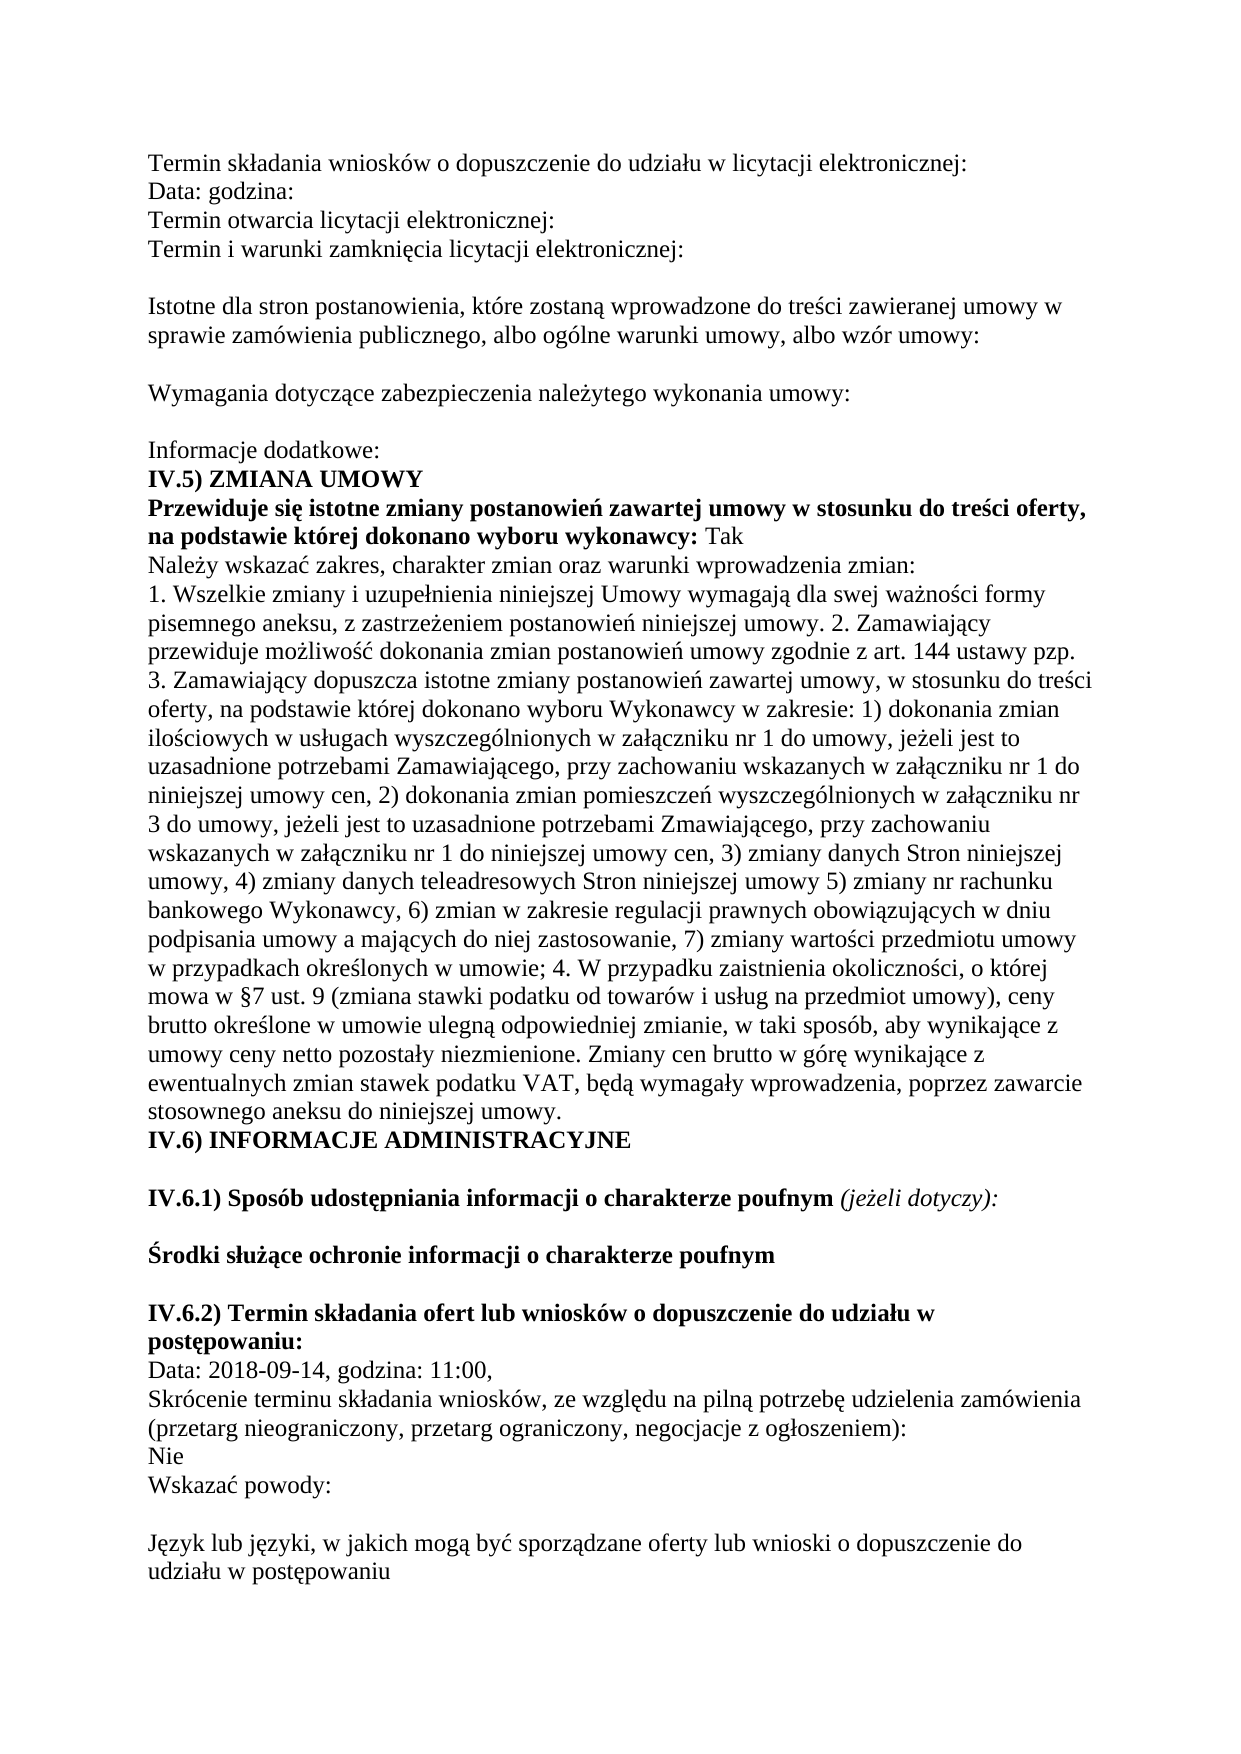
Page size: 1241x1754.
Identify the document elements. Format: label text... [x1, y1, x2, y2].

text Informacje dodatkowe: [148, 406, 1093, 464]
text Istotne dla stron postanowienia, które zostaną wprowadzone do treści zawieranej umowy w sprawie zamówienia publicznego, albo ogólne warunki umowy, albo wzór umowy: [148, 263, 1093, 349]
text IV.5) ZMIANA UMOWY Przewiduje się istotne zmiany postanowień zawartej umowy w stosunku do treści oferty, na podstawie której dokonano wyboru wykonawcy: Tak Należy wskazać zakres, charakter zmian oraz warunki wprowadzenia zmian: 1. Wszelkie zmiany i uzupełnienia niniejszej Umowy wymagają dla swej ważności formy pisemnego aneksu, z zastrzeżeniem postanowień niniejszej umowy. 2. Zamawiający przewiduje możliwość dokonania zmian postanowień umowy zgodnie z art. 144 ustawy pzp. 3. Zamawiający dopuszcza istotne zmiany postanowień zawartej umowy, w stosunku do treści oferty, na podstawie której dokonano wyboru Wykonawcy w zakresie: 1) dokonania zmian ilościowych w usługach wyszczególnionych w załączniku nr 1 do umowy, jeżeli jest to uzasadnione potrzebami Zamawiającego, przy zachowaniu wskazanych w załączniku nr 1 do niniejszej umowy cen, 2) dokonania zmian pomieszczeń wyszczególnionych w załączniku nr 3 do umowy, jeżeli jest to uzasadnione potrzebami Zmawiającego, przy zachowaniu wskazanych w załączniku nr 1 do niniejszej umowy cen, 3) zmiany danych Stron niniejszej umowy, 4) zmiany danych teleadresowych Stron niniejszej umowy 5) zmiany nr rachunku bankowego Wykonawcy, 6) zmian w zakresie regulacji prawnych obowiązujących w dniu podpisania umowy a mających do niej zastosowanie, 7) zmiany wartości przedmiotu umowy w przypadkach określonych w umowie; 4. W przypadku zaistnienia okoliczności, o której mowa w §7 ust. 9 (zmiana stawki podatku od towarów i usług na przedmiot umowy), ceny brutto określone w umowie ulegną odpowiedniej zmianie, w taki sposób, aby wynikające z umowy ceny netto pozostały niezmienione. Zmiany cen brutto w górę wynikające z ewentualnych zmian stawek podatku VAT, będą wymagały wprowadzenia, poprzez zawarcie stosownego aneksu do niniejszej umowy. IV.6) INFORMACJE ADMINISTRACYJNE IV.6.1) Sposób udostępniania informacji o charakterze poufnym (jeżeli dotyczy): Środki służące ochronie informacji o charakterze poufnym IV.6.2) Termin składania ofert lub wniosków o dopuszczenie do udziału w postępowaniu: Data: 2018-09-14, godzina: 11:00, Skrócenie terminu składania wniosków, ze względu na pilną potrzebę udzielenia zamówienia (przetarg nieograniczony, przetarg ograniczony, negocjacje z ogłoszeniem): Nie Wskazać powody: Język lub języki, w jakich mogą być sporządzane oferty lub wnioski o dopuszczenie do udziału w postępowaniu [148, 464, 1093, 1585]
text Termin składania wniosków o dopuszczenie do udziału w licytacji elektronicznej: Data: godzina: Termin otwarcia licytacji elektronicznej: [148, 148, 1093, 234]
text Termin i warunki zamknięcia licytacji elektronicznej: [148, 234, 1093, 263]
text Wymagania dotyczące zabezpieczenia należytego wykonania umowy: [148, 349, 1093, 406]
